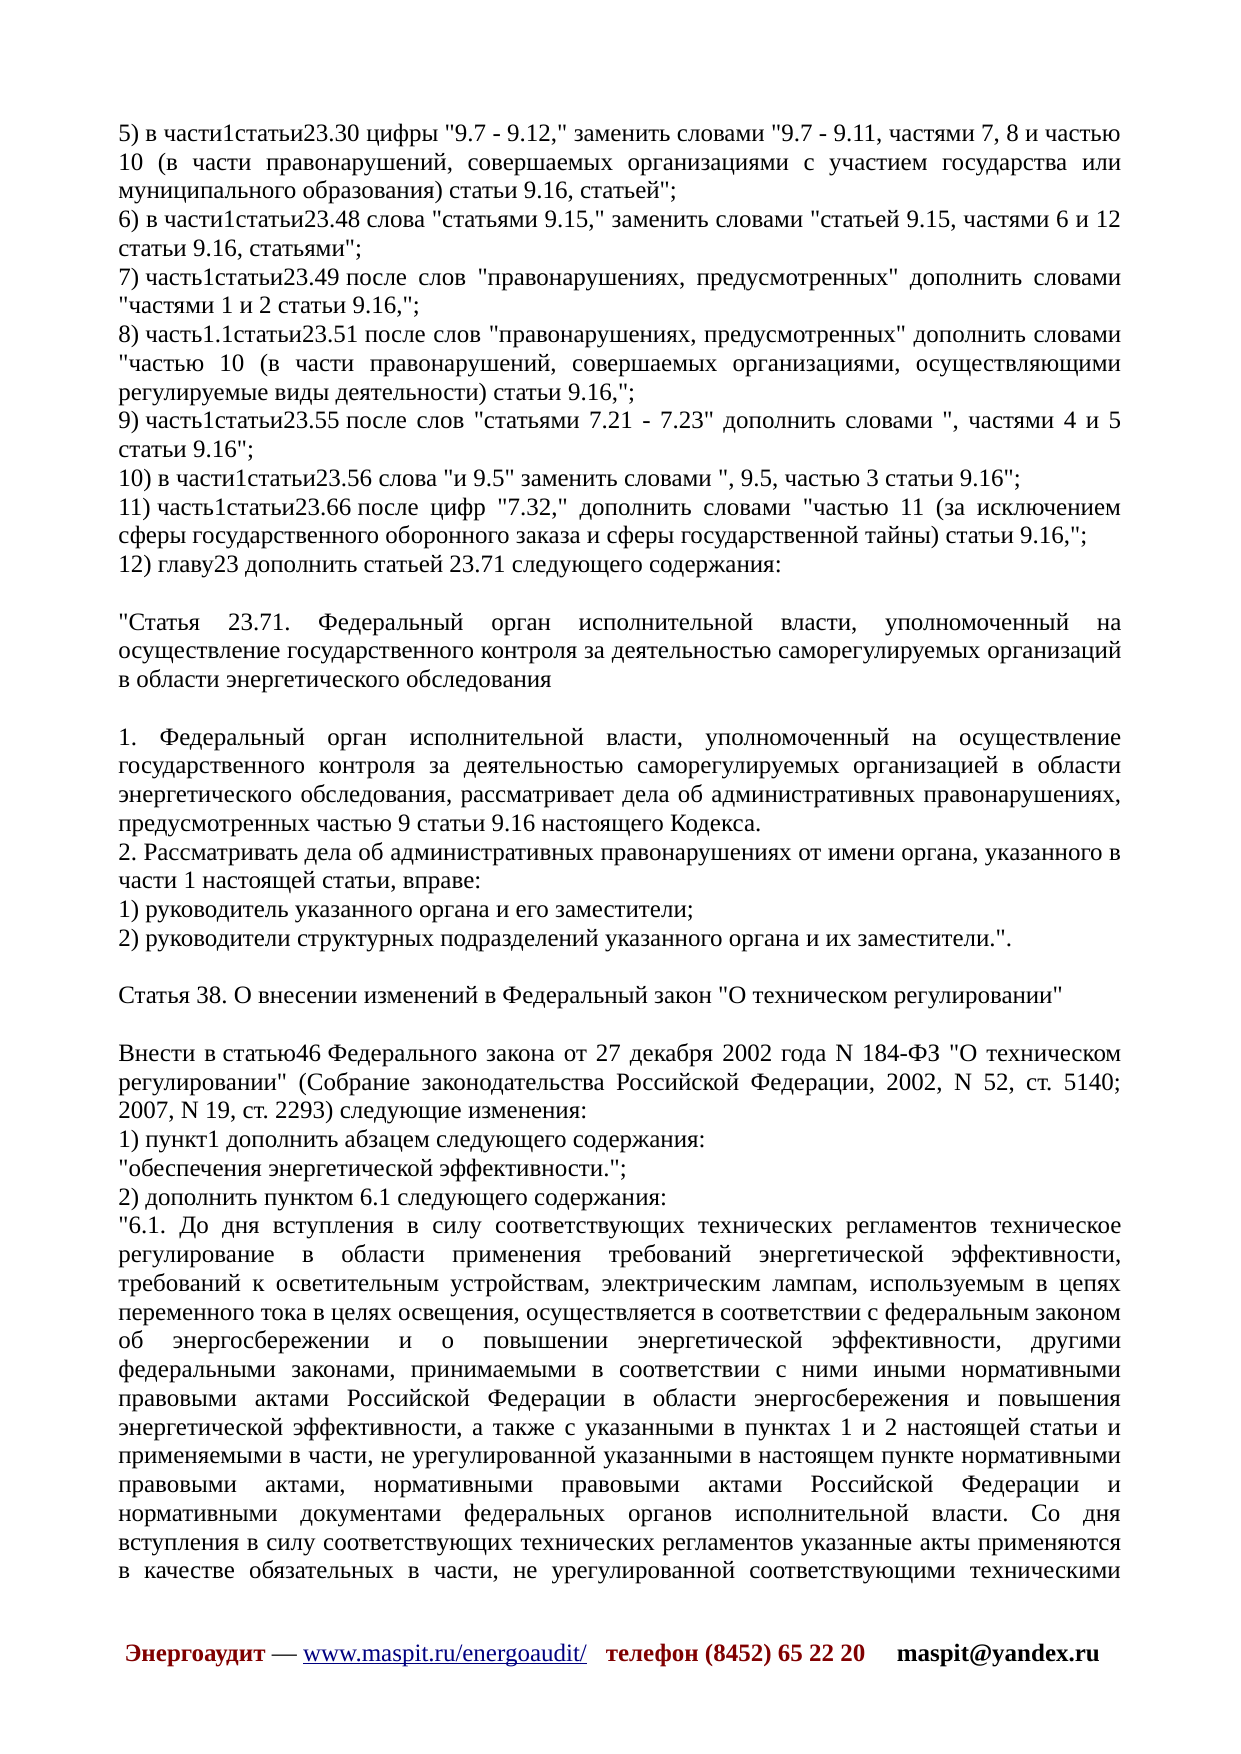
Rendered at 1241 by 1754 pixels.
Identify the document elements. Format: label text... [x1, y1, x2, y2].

text 2) руководители структурных подразделений указанного органа и их заместители.". [118, 923, 1122, 952]
text 6) в части1статьи23.48 слова "статьями 9.15," заменить словами "статьей 9.15, частями 6 и 12 статьи 9.16, статьями"; [118, 204, 1122, 262]
text 11) часть1статьи23.66 после цифр "7.32," дополнить словами "частью 11 (за исключением сферы государственного оборонного заказа и сферы государственной тайны) статьи 9.16,"; [118, 492, 1122, 549]
text 1) руководитель указанного органа и его заместители; [118, 894, 1122, 923]
text 1) пункт1 дополнить абзацем следующего содержания: [118, 1124, 1122, 1153]
text Внести в статью46 Федерального закона от 27 декабря 2002 года N 184-ФЗ "О техническом регулировании" (Собрание законодательства Российской Федерации, 2002, N 52, ст. 5140; 2007, N 19, ст. 2293) следующие изменения: [118, 1038, 1122, 1124]
text 1. Федеральный орган исполнительной власти, уполномоченный на осуществление государственного контроля за деятельностью саморегулируемых организацией в области энергетического обследования, рассматривает дела об административных правонарушениях, предусмотренных частью 9 статьи 9.16 настоящего Кодекса. [118, 722, 1122, 837]
text Статья 38. О внесении изменений в Федеральный закон "О техническом регулировании" [118, 981, 1122, 1009]
text 7) часть1статьи23.49 после слов "правонарушениях, предусмотренных" дополнить словами "частями 1 и 2 статьи 9.16,"; [118, 262, 1122, 319]
text 2) дополнить пунктом 6.1 следующего содержания: [118, 1182, 1122, 1211]
text 8) часть1.1статьи23.51 после слов "правонарушениях, предусмотренных" дополнить словами "частью 10 (в части правонарушений, совершаемых организациями, осуществляющими регулируемые виды деятельности) статьи 9.16,"; [118, 319, 1122, 406]
text "Статья 23.71. Федеральный орган исполнительной власти, уполномоченный на осуществление государственного контроля за деятельностью саморегулируемых организаций в области энергетического обследования [118, 607, 1122, 693]
text 5) в части1статьи23.30 цифры "9.7 - 9.12," заменить словами "9.7 - 9.11, частями 7, 8 и частью 10 (в части правонарушений, совершаемых организациями с участием государства или муниципального образования) статьи 9.16, статьей"; [118, 118, 1122, 204]
text 12) главу23 дополнить статьей 23.71 следующего содержания: [118, 549, 1122, 578]
text 2. Рассматривать дела об административных правонарушениях от имени органа, указанного в части 1 настоящей статьи, вправе: [118, 837, 1122, 894]
text "обеспечения энергетической эффективности."; [118, 1153, 1122, 1182]
text 9) часть1статьи23.55 после слов "статьями 7.21 - 7.23" дополнить словами ", частями 4 и 5 статьи 9.16"; [118, 406, 1122, 463]
text 10) в части1статьи23.56 слова "и 9.5" заменить словами ", 9.5, частью 3 статьи 9.16"; [118, 463, 1122, 492]
text "6.1. До дня вступления в силу соответствующих технических регламентов техническое регулирование в области применения требований энергетической эффективности, требований к осветительным устройствам, электрическим лампам, используемым в цепях переменного тока в целях освещения, осуществляется в соответствии с федеральным законом об энергосбережении и о повышении энергетической эффективности, другими федеральными законами, принимаемыми в соответствии с ними иными нормативными правовыми актами Российской Федерации в области энергосбережения и повышения энергетической эффективности, а также с указанными в пунктах 1 и 2 настоящей статьи и применяемыми в части, не урегулированной указанными в настоящем пункте нормативными правовыми актами, нормативными правовыми актами Российской Федерации и нормативными документами федеральных органов исполнительной власти. Со дня вступления в силу соответствующих технических регламентов указанные акты применяются в качестве обязательных в части, не урегулированной соответствующими техническими [118, 1211, 1122, 1584]
